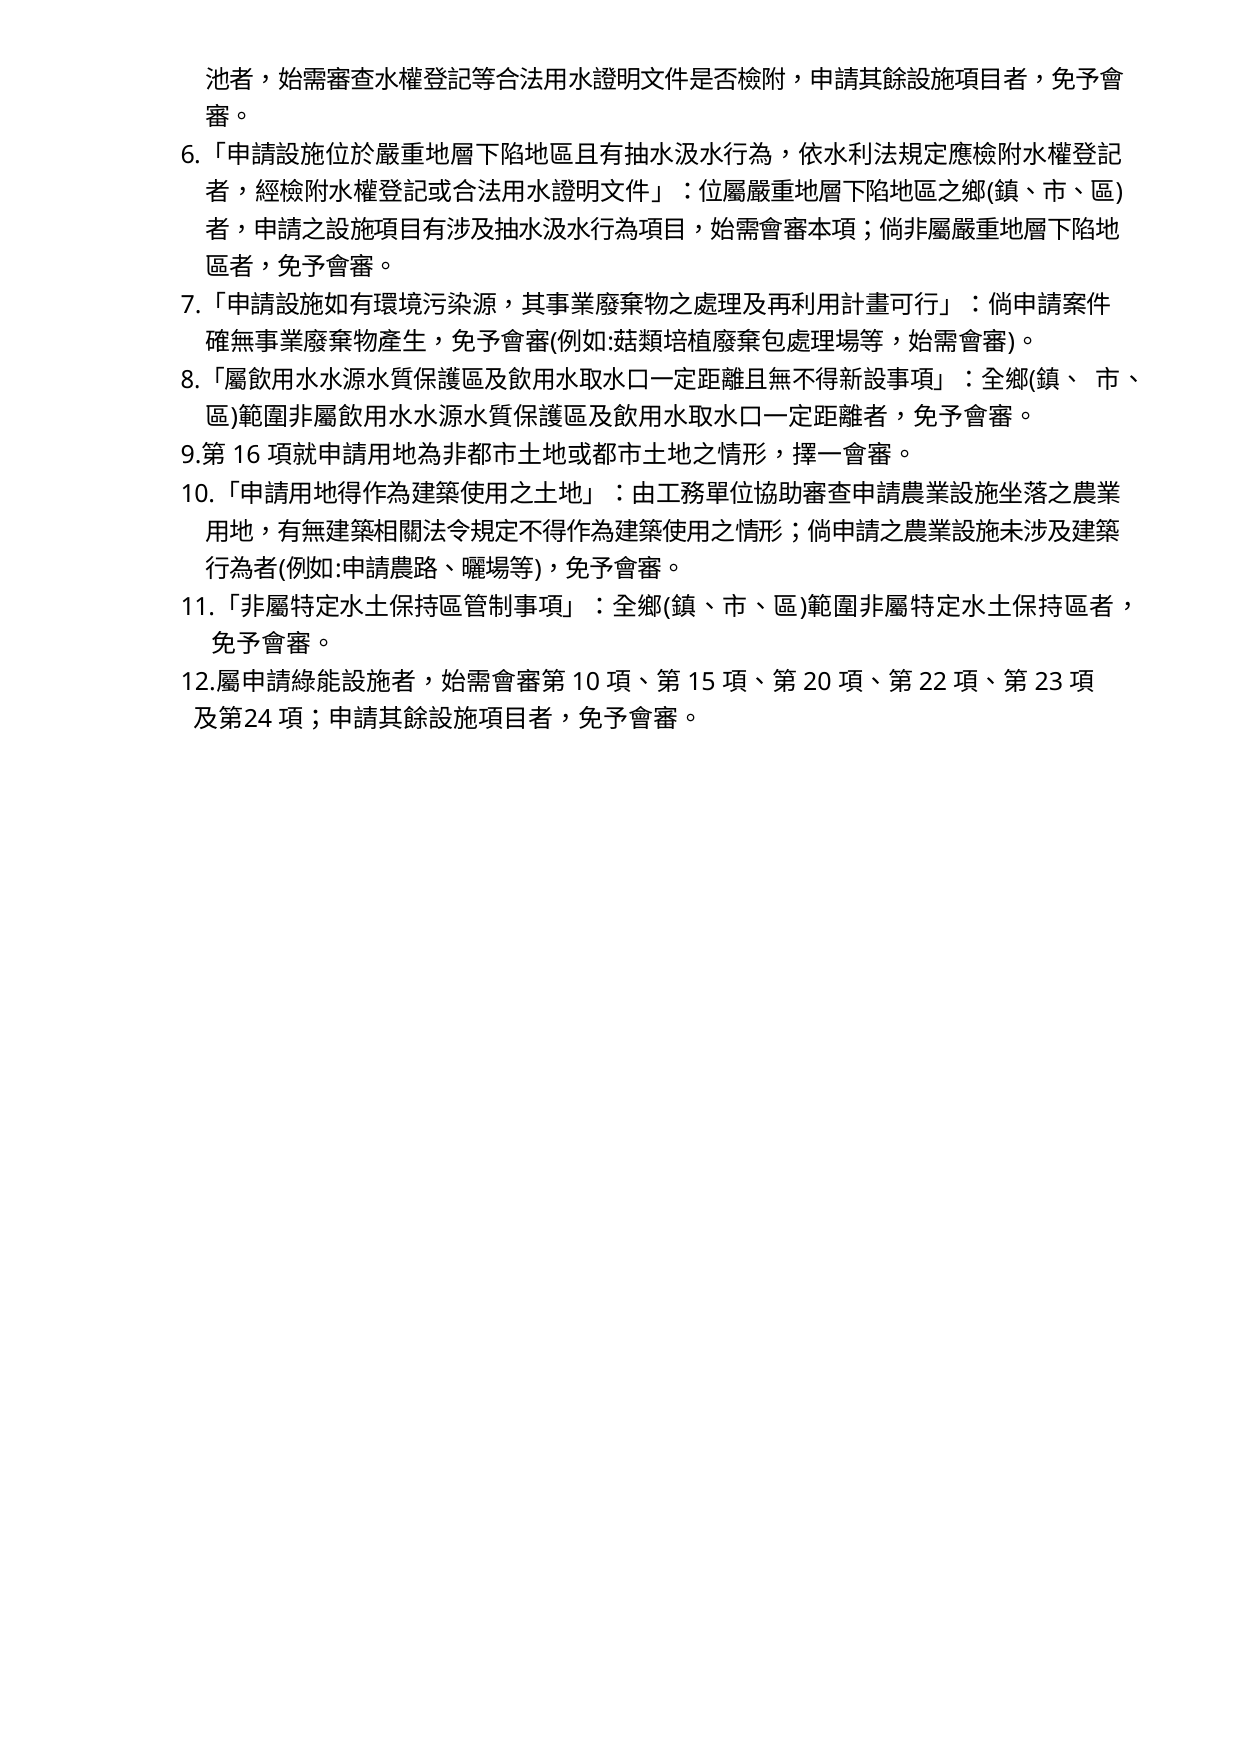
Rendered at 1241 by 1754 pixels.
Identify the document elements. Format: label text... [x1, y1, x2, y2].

text 9.第 16 項就申請用地為非都市土地或都市土地之情形，擇一會審。 [180, 433, 1182, 471]
text 12.屬申請綠能設施者，始需會審第 10 項、第 15 項、第 20 項、第 22 項、第 23 項 [180, 660, 1182, 697]
text 5.「申請水產養殖設施之養殖池或水禽飼養用水池，依水利法規定應檢附水權登記者， 經檢附水權登記或合法用水證明文件」：申請水產養殖設施之養殖池或水禽飼養用水池者，始需審查水權登記等合法用水證明文件是否檢附，申請其餘設施項目者，免予會審。 [180, 58, 1125, 133]
text 8.「屬飲用水水源水質保護區及飲用水取水口一定距離且無不得新設事項」：全鄉(鎮、 市、區)範圍非屬飲用水水源水質保護區及飲用水取水口一定距離者，免予會審。 [180, 358, 1121, 433]
text 10.「申請用地得作為建築使用之土地」：由工務單位協助審查申請農業設施坐落之農業用地，有無建築相關法令規定不得作為建築使用之情形；倘申請之農業設施未涉及建築行為者(例如:申請農路、曬場等)，免予會審。 [180, 472, 1123, 585]
text 11.「非屬特定水土保持區管制事項」：全鄉(鎮、市、區)範圍非屬特定水土保持區者， 免予會審。 [180, 585, 1116, 660]
text 7.「申請設施如有環境污染源，其事業廢棄物之處理及再利用計畫可行」：倘申請案件確無事業廢棄物產生，免予會審(例如:菇類培植廢棄包處理場等，始需會審)。 [180, 283, 1113, 358]
text 及第24 項；申請其餘設施項目者，免予會審。 [180, 697, 1182, 735]
text 6.「申請設施位於嚴重地層下陷地區且有抽水汲水行為，依水利法規定應檢附水權登記者，經檢附水權登記或合法用水證明文件」：位屬嚴重地層下陷地區之鄉(鎮、市、區) 者，申請之設施項目有涉及抽水汲水行為項目，始需會審本項；倘非屬嚴重地層下陷地區者，免予會審。 [180, 133, 1123, 283]
